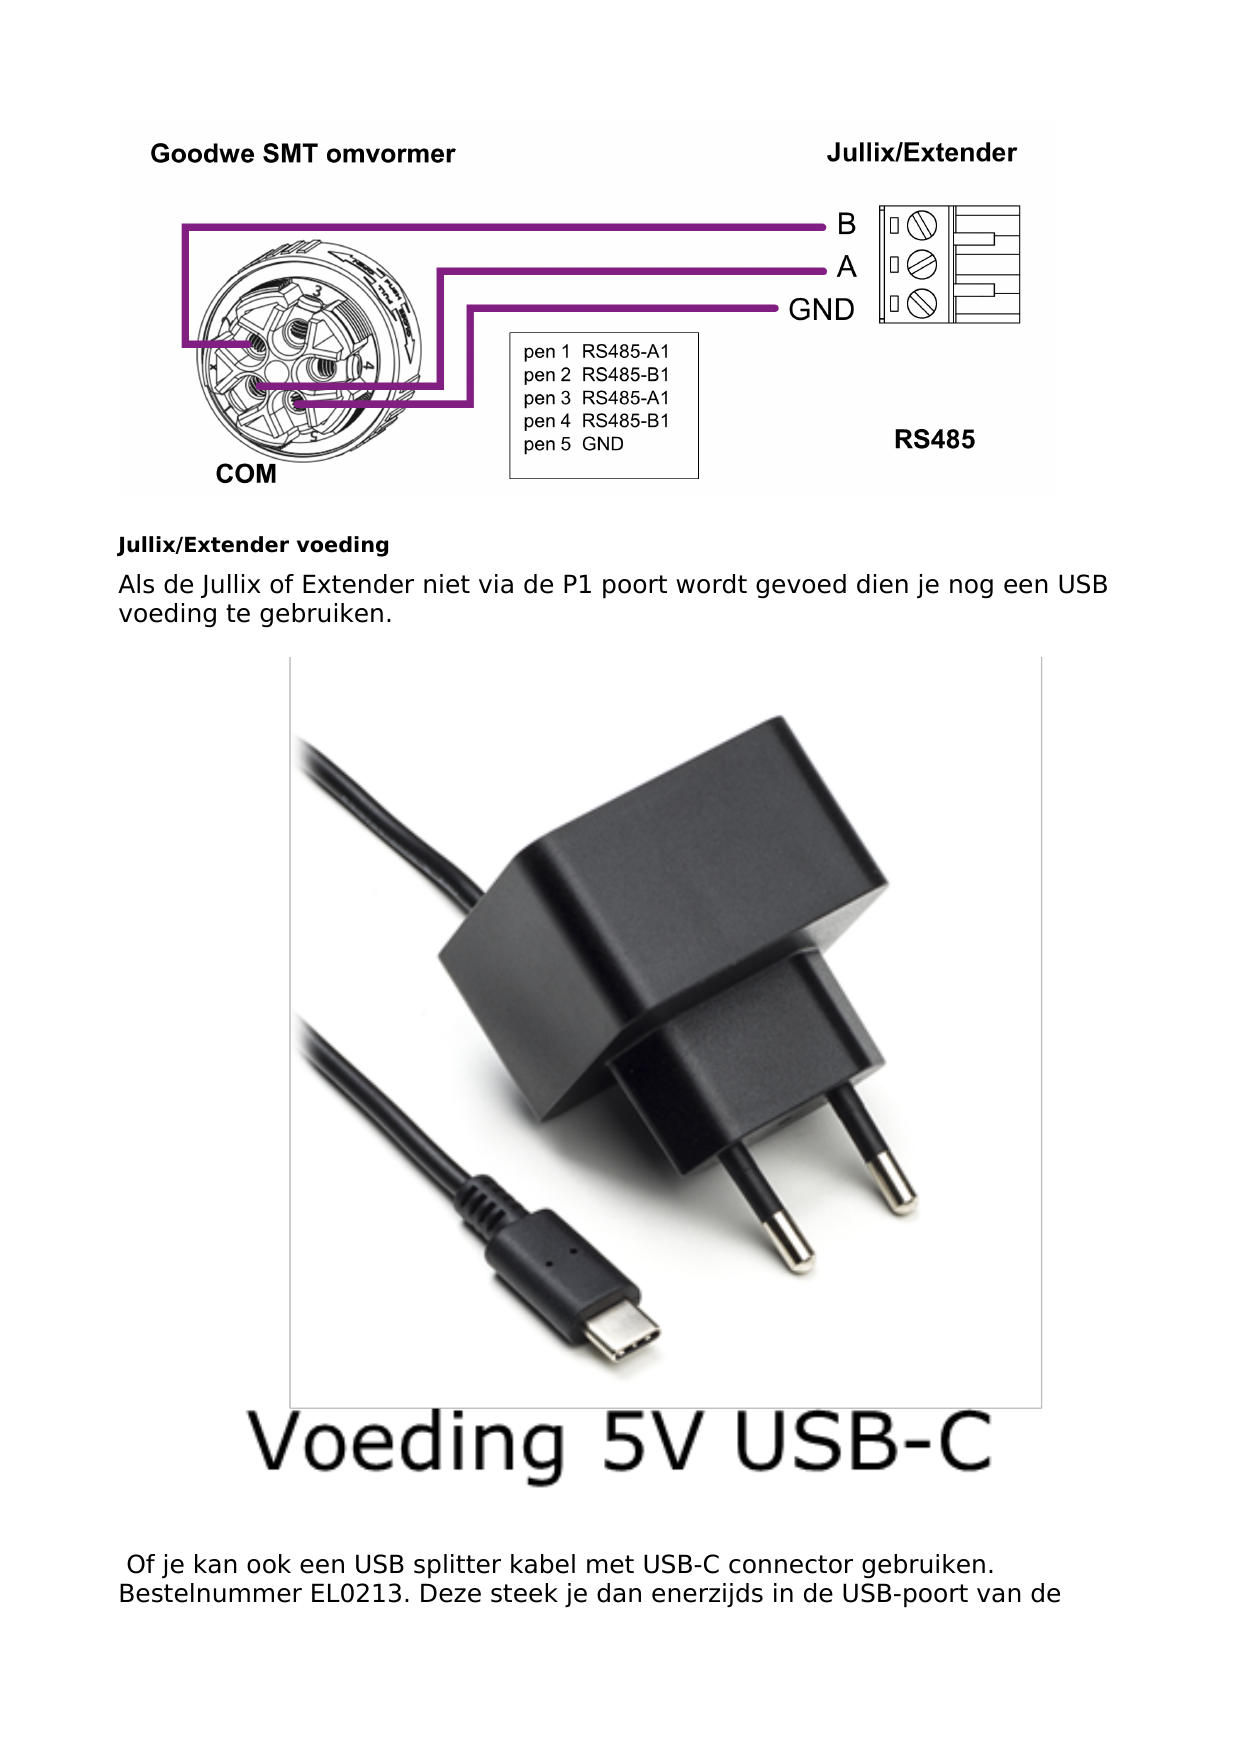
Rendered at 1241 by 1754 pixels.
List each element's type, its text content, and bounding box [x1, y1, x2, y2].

subtitle Jullix/Extender voeding [118, 533, 1122, 558]
picture [118, 657, 1123, 1551]
text Als de Jullix of Extender niet via de P1 poort wordt gevoed dien je nog een USB voeding te gebruiken. [118, 570, 1122, 657]
text [1056, 118, 1122, 496]
text Of je kan ook een USB splitter kabel met USB-C connector gebruiken. Bestelnummer EL0213. Deze steek je dan enerzijds in de USB-poort van de [118, 1551, 1122, 1608]
picture [118, 118, 1056, 496]
